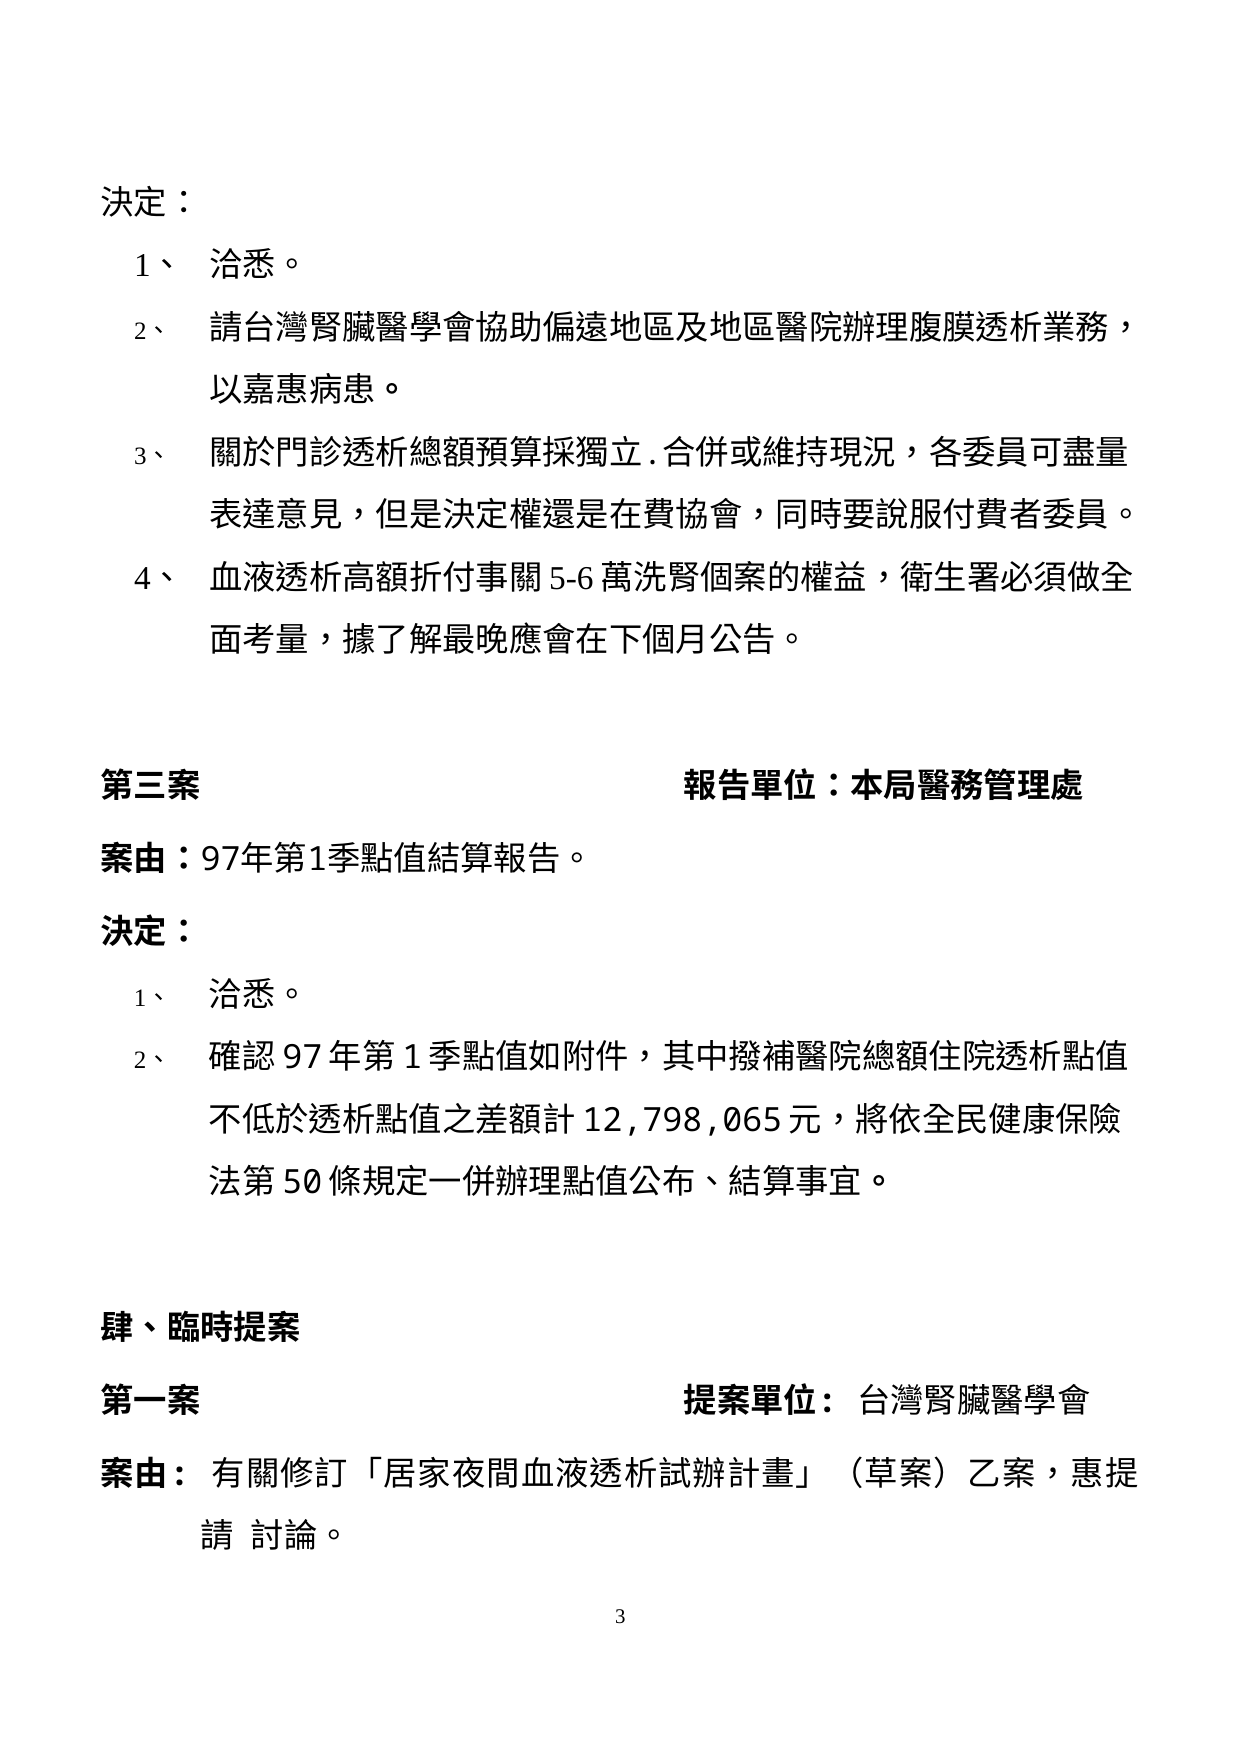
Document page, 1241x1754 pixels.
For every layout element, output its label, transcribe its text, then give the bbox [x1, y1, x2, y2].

text 案由：97年第1季點值結算報告。 [100, 814, 1140, 877]
text 決定： [100, 887, 1140, 950]
text 肆、臨時提案 [100, 1283, 1140, 1346]
list 確認97年第1季點值如附件，其中撥補醫院總額住院透析點值不低於透析點值之差額計12,798,065元，將依全民健康保險法第50條規定一併辦理點值公布、結算事宜。 [134, 1012, 1140, 1200]
text 第一案 提案單位: 台灣腎臟醫學會 [100, 1356, 1140, 1419]
text 決定： [100, 158, 1140, 221]
list 洽悉。 [134, 221, 1140, 283]
list 洽悉。 [134, 950, 1140, 1012]
list 關於門診透析總額預算採獨立.合併或維持現況，各委員可盡量表達意見，但是決定權還是在費協會，同時要說服付費者委員。 [134, 408, 1140, 533]
list 血液透析高額折付事關5-6萬洗腎個案的權益，衛生署必須做全面考量，據了解最晚應會在下個月公告。 [134, 533, 1140, 658]
text 案由: 有關修訂「居家夜間血液透析試辦計畫」（草案）乙案，惠提請 討論。 [100, 1429, 1140, 1554]
text 第三案 報告單位：本局醫務管理處 [100, 742, 1140, 804]
list 請台灣腎臟醫學會協助偏遠地區及地區醫院辦理腹膜透析業務，以嘉惠病患。 [134, 283, 1140, 408]
